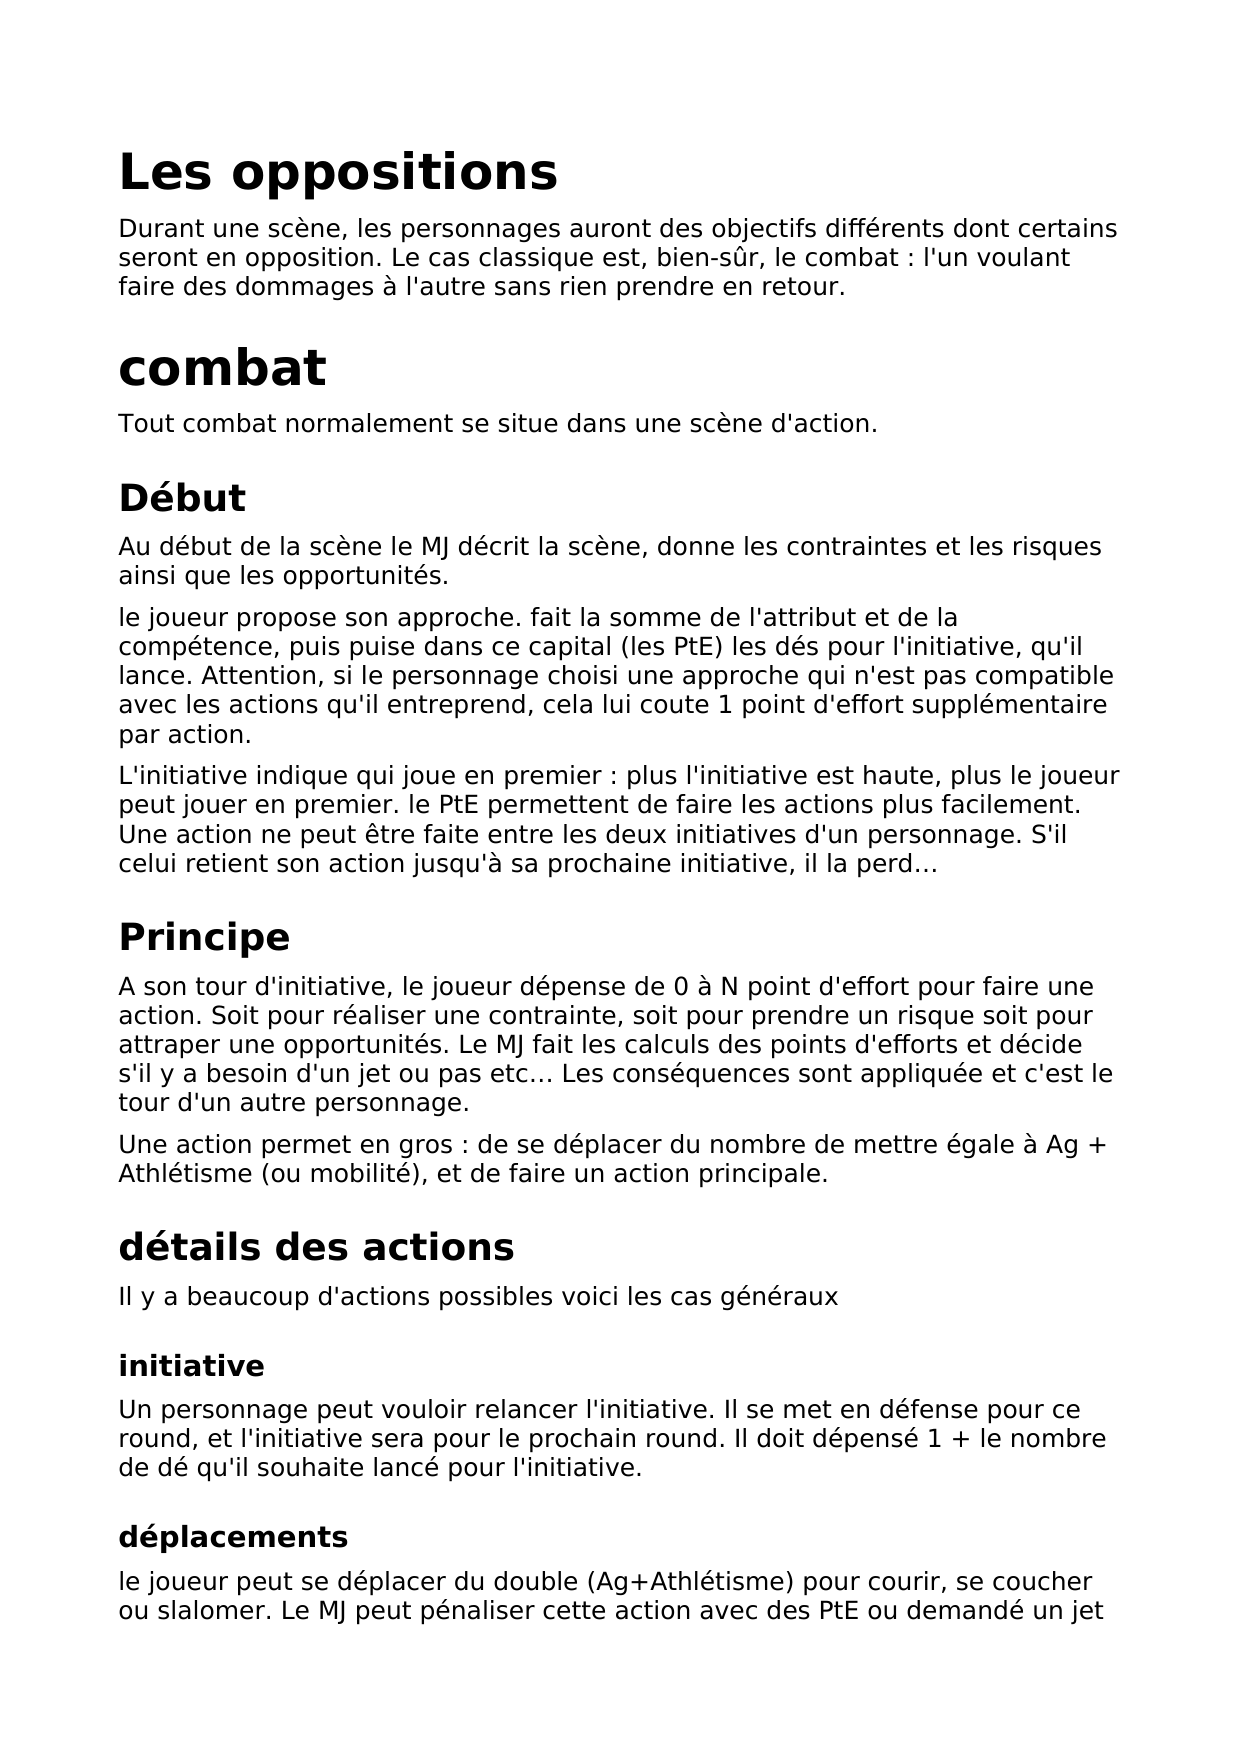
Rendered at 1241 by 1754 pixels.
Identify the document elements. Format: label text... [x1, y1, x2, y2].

text Durant une scène, les personnages auront des objectifs différents dont certains seront en opposition. Le cas classique est, bien-sûr, le combat : l'un voulant faire des dommages à l'autre sans rien prendre en retour. [118, 214, 1122, 301]
text Un personnage peut vouloir relancer l'initiative. Il se met en défense pour ce round, et l'initiative sera pour le prochain round. Il doit dépensé 1 + le nombre de dé qu'il souhaite lancé pour l'initiative. [118, 1395, 1122, 1483]
text Au début de la scène le MJ décrit la scène, donne les contraintes et les risques ainsi que les opportunités. [118, 532, 1122, 591]
subtitle détails des actions [118, 1226, 1122, 1270]
text Une action permet en gros : de se déplacer du nombre de mettre égale à Ag + Athlétisme (ou mobilité), et de faire un action principale. [118, 1130, 1122, 1188]
text le joueur propose son approche. fait la somme de l'attribut et de la compétence, puis puise dans ce capital (les PtE) les dés pour l'initiative, qu'il lance. Attention, si le personnage choisi une approche qui n'est pas compatible avec les actions qu'il entreprend, cela lui coute 1 point d'effort supplémentaire par action. [118, 603, 1122, 749]
subtitle Principe [118, 916, 1122, 959]
text A son tour d'initiative, le joueur dépense de 0 à N point d'effort pour faire une action. Soit pour réaliser une contrainte, soit pour prendre un risque soit pour attraper une opportunités. Le MJ fait les calculs des points d'efforts et décide s'il y a besoin d'un jet ou pas etc… Les conséquences sont appliquée et c'est le tour d'un autre personnage. [118, 972, 1122, 1118]
subtitle Début [118, 476, 1122, 520]
text le joueur peut se déplacer du double (Ag+Athlétisme) pour courir, se coucher ou slalomer. Le MJ peut pénaliser cette action avec des PtE ou demandé un jet [118, 1567, 1122, 1625]
subtitle combat [118, 339, 1122, 397]
text Il y a beaucoup d'actions possibles voici les cas généraux [118, 1282, 1122, 1311]
subtitle initiative [118, 1349, 1122, 1383]
subtitle Les oppositions [118, 143, 1122, 201]
subtitle déplacements [118, 1520, 1122, 1554]
text Tout combat normalement se situe dans une scène d'action. [118, 409, 1122, 439]
text L'initiative indique qui joue en premier : plus l'initiative est haute, plus le joueur peut jouer en premier. le PtE permettent de faire les actions plus facilement. Une action ne peut être faite entre les deux initiatives d'un personnage. S'il celui retient son action jusqu'à sa prochaine initiative, il la perd… [118, 762, 1122, 878]
